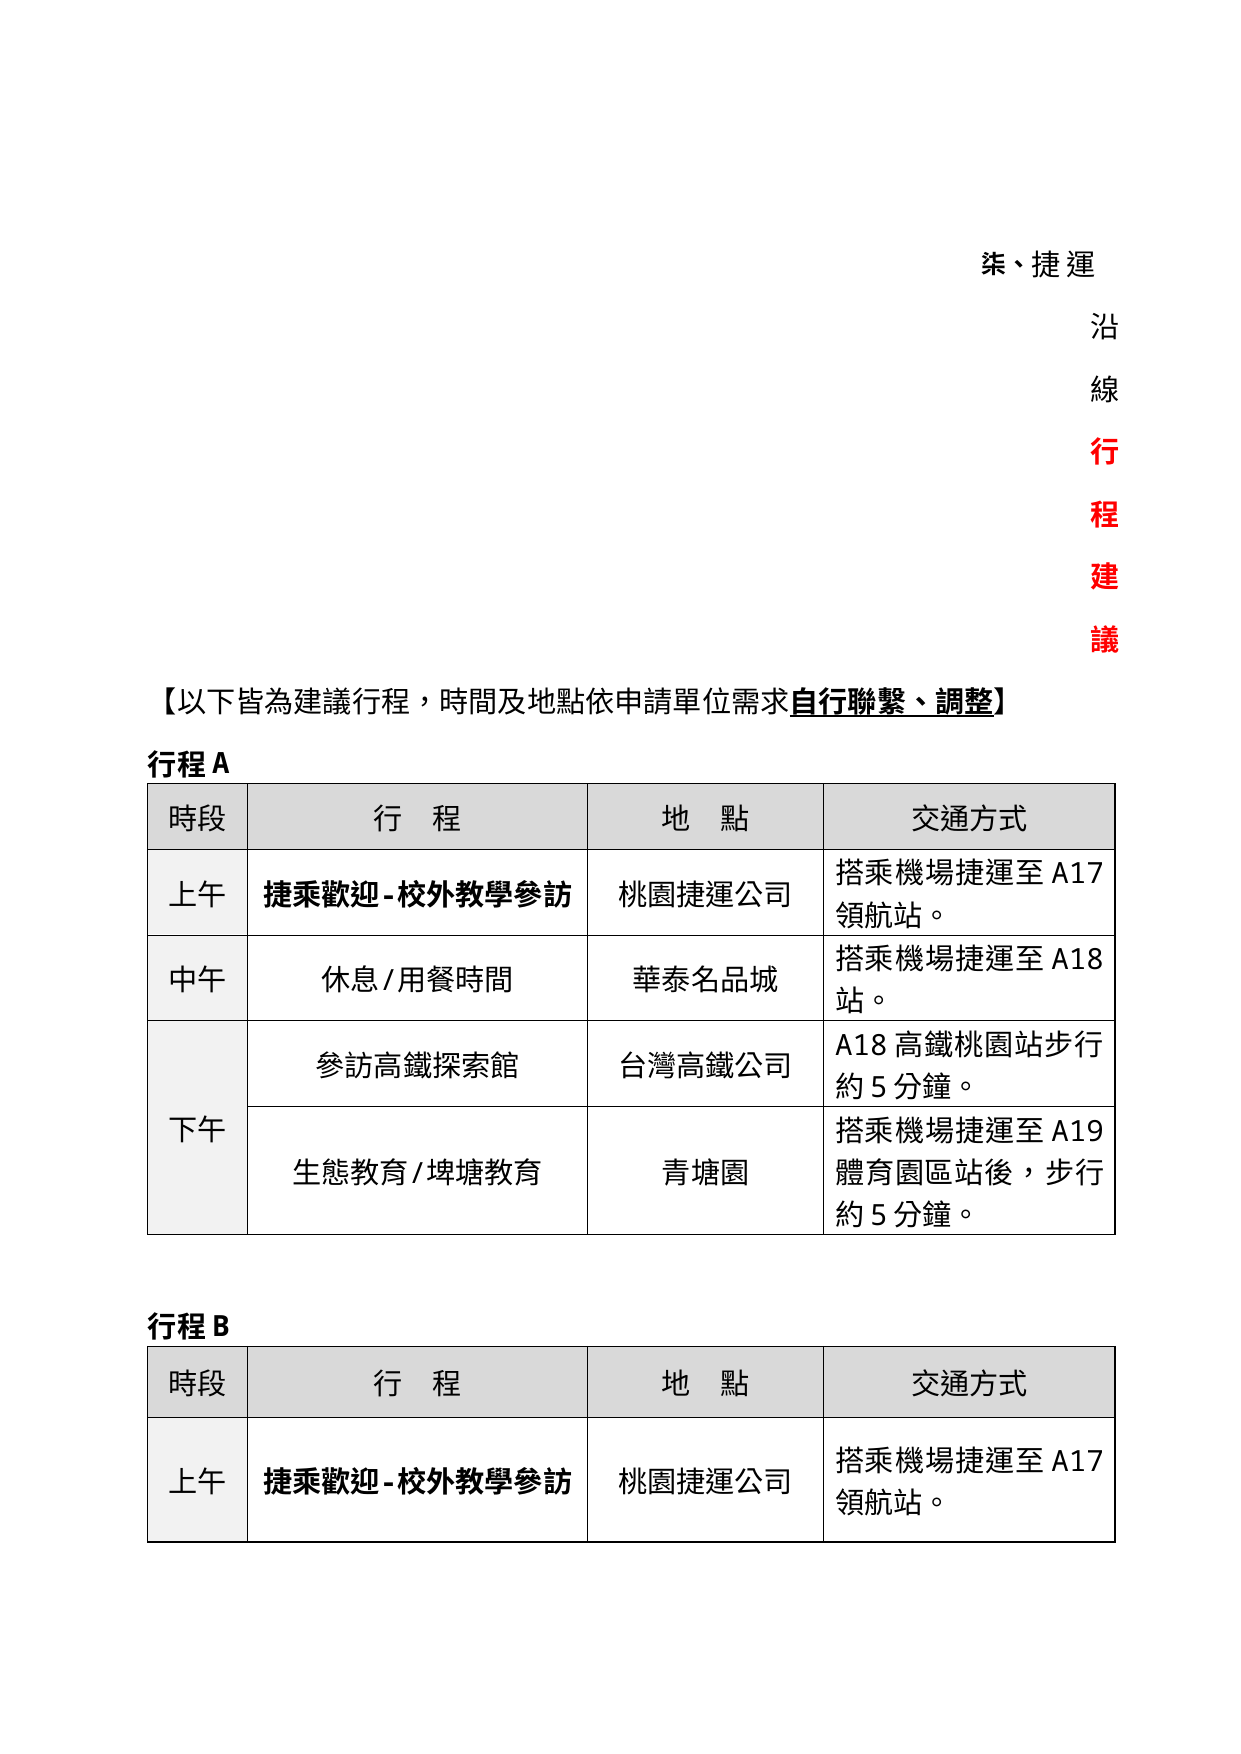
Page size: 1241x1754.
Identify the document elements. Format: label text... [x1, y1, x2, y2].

table_header 行 程 [248, 1347, 587, 1417]
table_header 時段 [148, 784, 247, 849]
table_header 行 程 [248, 784, 587, 849]
table_cell 捷乘歡迎-校外教學參訪 [248, 850, 587, 934]
table_cell 青塘園 [588, 1107, 823, 1234]
table_cell 生態教育/埤塘教育 [248, 1107, 587, 1234]
table_cell 華泰名品城 [588, 936, 823, 1020]
table_cell 搭乘機場捷運至A18站。 [824, 936, 1114, 1020]
text 【以下皆為建議行程，時間及地點依申請單位需求自行聯繫、調整】 [148, 658, 1092, 721]
text 行程A [148, 721, 1092, 783]
table_cell 桃園捷運公司 [588, 1418, 823, 1541]
table_cell 參訪高鐵探索館 [248, 1021, 587, 1106]
table_cell 休息/用餐時間 [248, 936, 587, 1020]
table_cell 中午 [148, 936, 247, 1020]
text 行程B [148, 1283, 1092, 1346]
table_header 時段 [148, 1347, 247, 1417]
table_cell A18高鐵桃園站步行約5分鐘。 [824, 1021, 1114, 1106]
table_cell 上午 [148, 850, 247, 934]
table_cell 下午 [148, 1021, 247, 1234]
table_cell 台灣高鐵公司 [588, 1021, 823, 1106]
table_header 交通方式 [824, 1347, 1114, 1417]
table_header 地 點 [588, 784, 823, 849]
table_cell 上午 [148, 1418, 247, 1541]
table_header 交通方式 [824, 784, 1114, 849]
list 捷運沿線行程建議 [1090, 221, 1095, 658]
table_header 地 點 [588, 1347, 823, 1417]
table_cell 搭乘機場捷運至A17領航站。 [824, 850, 1114, 934]
table_cell 搭乘機場捷運至A17領航站。 [824, 1418, 1114, 1541]
table_cell 搭乘機場捷運至A19體育園區站後，步行約5分鐘。 [824, 1107, 1114, 1234]
table_cell 捷乘歡迎-校外教學參訪 [248, 1418, 587, 1541]
table_cell 桃園捷運公司 [588, 850, 823, 934]
